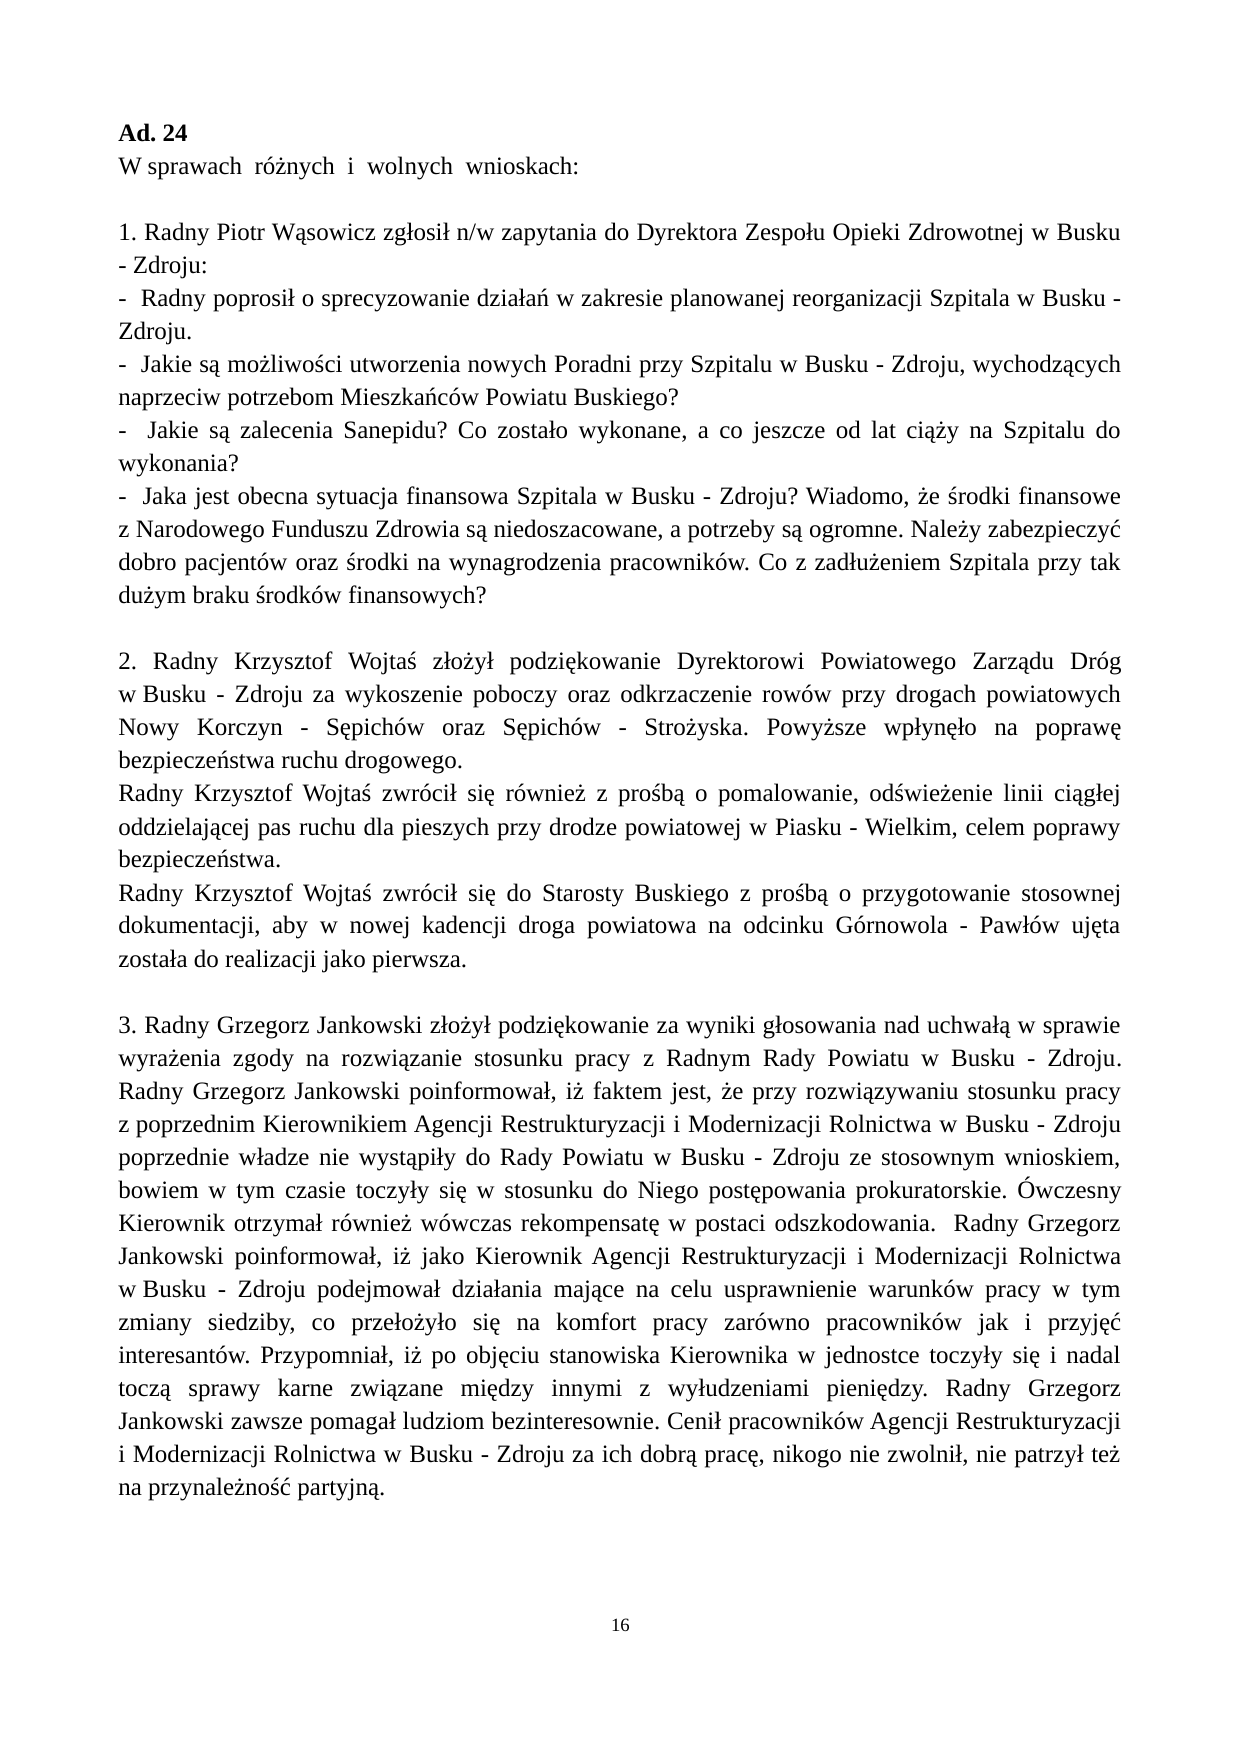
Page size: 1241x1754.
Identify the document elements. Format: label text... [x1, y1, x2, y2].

text Ad. 24 [118, 118, 1122, 147]
text 1. Radny Piotr Wąsowicz zgłosił n/w zapytania do Dyrektora Zespołu Opieki Zdrowotnej w Busku - Zdroju: [118, 217, 1122, 279]
text Radny Krzysztof Wojtaś zwrócił się do Starosty Buskiego z prośbą o przygotowanie stosownej dokumentacji, aby w nowej kadencji droga powiatowa na odcinku Górnowola - Pawłów ujęta została do realizacji jako pierwsza. [118, 878, 1122, 972]
text - Radny poprosił o sprecyzowanie działań w zakresie planowanej reorganizacji Szpitala w Busku - Zdroju. [118, 283, 1122, 345]
text - Jakie są możliwości utworzenia nowych Poradni przy Szpitalu w Busku - Zdroju, wychodzących naprzeciw potrzebom Mieszkańców Powiatu Buskiego? [118, 349, 1122, 411]
text W sprawach różnych i wolnych wnioskach: [118, 151, 1122, 180]
text - Jakie są zalecenia Sanepidu? Co zostało wykonane, a co jeszcze od lat ciąży na Szpitalu do wykonania? [118, 415, 1122, 477]
text Radny Krzysztof Wojtaś zwrócił się również z prośbą o pomalowanie, odświeżenie linii ciągłej oddzielającej pas ruchu dla pieszych przy drodze powiatowej w Piasku - Wielkim, celem poprawy bezpieczeństwa. [118, 778, 1122, 873]
text - Jaka jest obecna sytuacja finansowa Szpitala w Busku - Zdroju? Wiadomo, że środki finansowe z Narodowego Funduszu Zdrowia są niedoszacowane, a potrzeby są ogromne. Należy zabezpieczyć dobro pacjentów oraz środki na wynagrodzenia pracowników. Co z zadłużeniem Szpitala przy tak dużym braku środków finansowych? [118, 481, 1122, 609]
text 2. Radny Krzysztof Wojtaś złożył podziękowanie Dyrektorowi Powiatowego Zarządu Dróg w Busku - Zdroju za wykoszenie poboczy oraz odkrzaczenie rowów przy drogach powiatowych Nowy Korczyn - Sępichów oraz Sępichów - Strożyska. Powyższe wpłynęło na poprawę bezpieczeństwa ruchu drogowego. [118, 646, 1122, 774]
text 3. Radny Grzegorz Jankowski złożył podziękowanie za wyniki głosowania nad uchwałą w sprawie wyrażenia zgody na rozwiązanie stosunku pracy z Radnym Rady Powiatu w Busku - Zdroju. Radny Grzegorz Jankowski poinformował, iż faktem jest, że przy rozwiązywaniu stosunku pracy z poprzednim Kierownikiem Agencji Restrukturyzacji i Modernizacji Rolnictwa w Busku - Zdroju poprzednie władze nie wystąpiły do Rady Powiatu w Busku - Zdroju ze stosownym wnioskiem, bowiem w tym czasie toczyły się w stosunku do Niego postępowania prokuratorskie. Ówczesny Kierownik otrzymał również wówczas rekompensatę w postaci odszkodowania. Radny Grzegorz Jankowski poinformował, iż jako Kierownik Agencji Restrukturyzacji i Modernizacji Rolnictwa w Busku - Zdroju podejmował działania mające na celu usprawnienie warunków pracy w tym zmiany siedziby, co przełożyło się na komfort pracy zarówno pracowników jak i przyjęć interesantów. Przypomniał, iż po objęciu stanowiska Kierownika w jednostce toczyły się i nadal toczą sprawy karne związane między innymi z wyłudzeniami pieniędzy. Radny Grzegorz Jankowski zawsze pomagał ludziom bezinteresownie. Cenił pracowników Agencji Restrukturyzacji i Modernizacji Rolnictwa w Busku - Zdroju za ich dobrą pracę, nikogo nie zwolnił, nie patrzył też na przynależność partyjną. [118, 1010, 1122, 1501]
